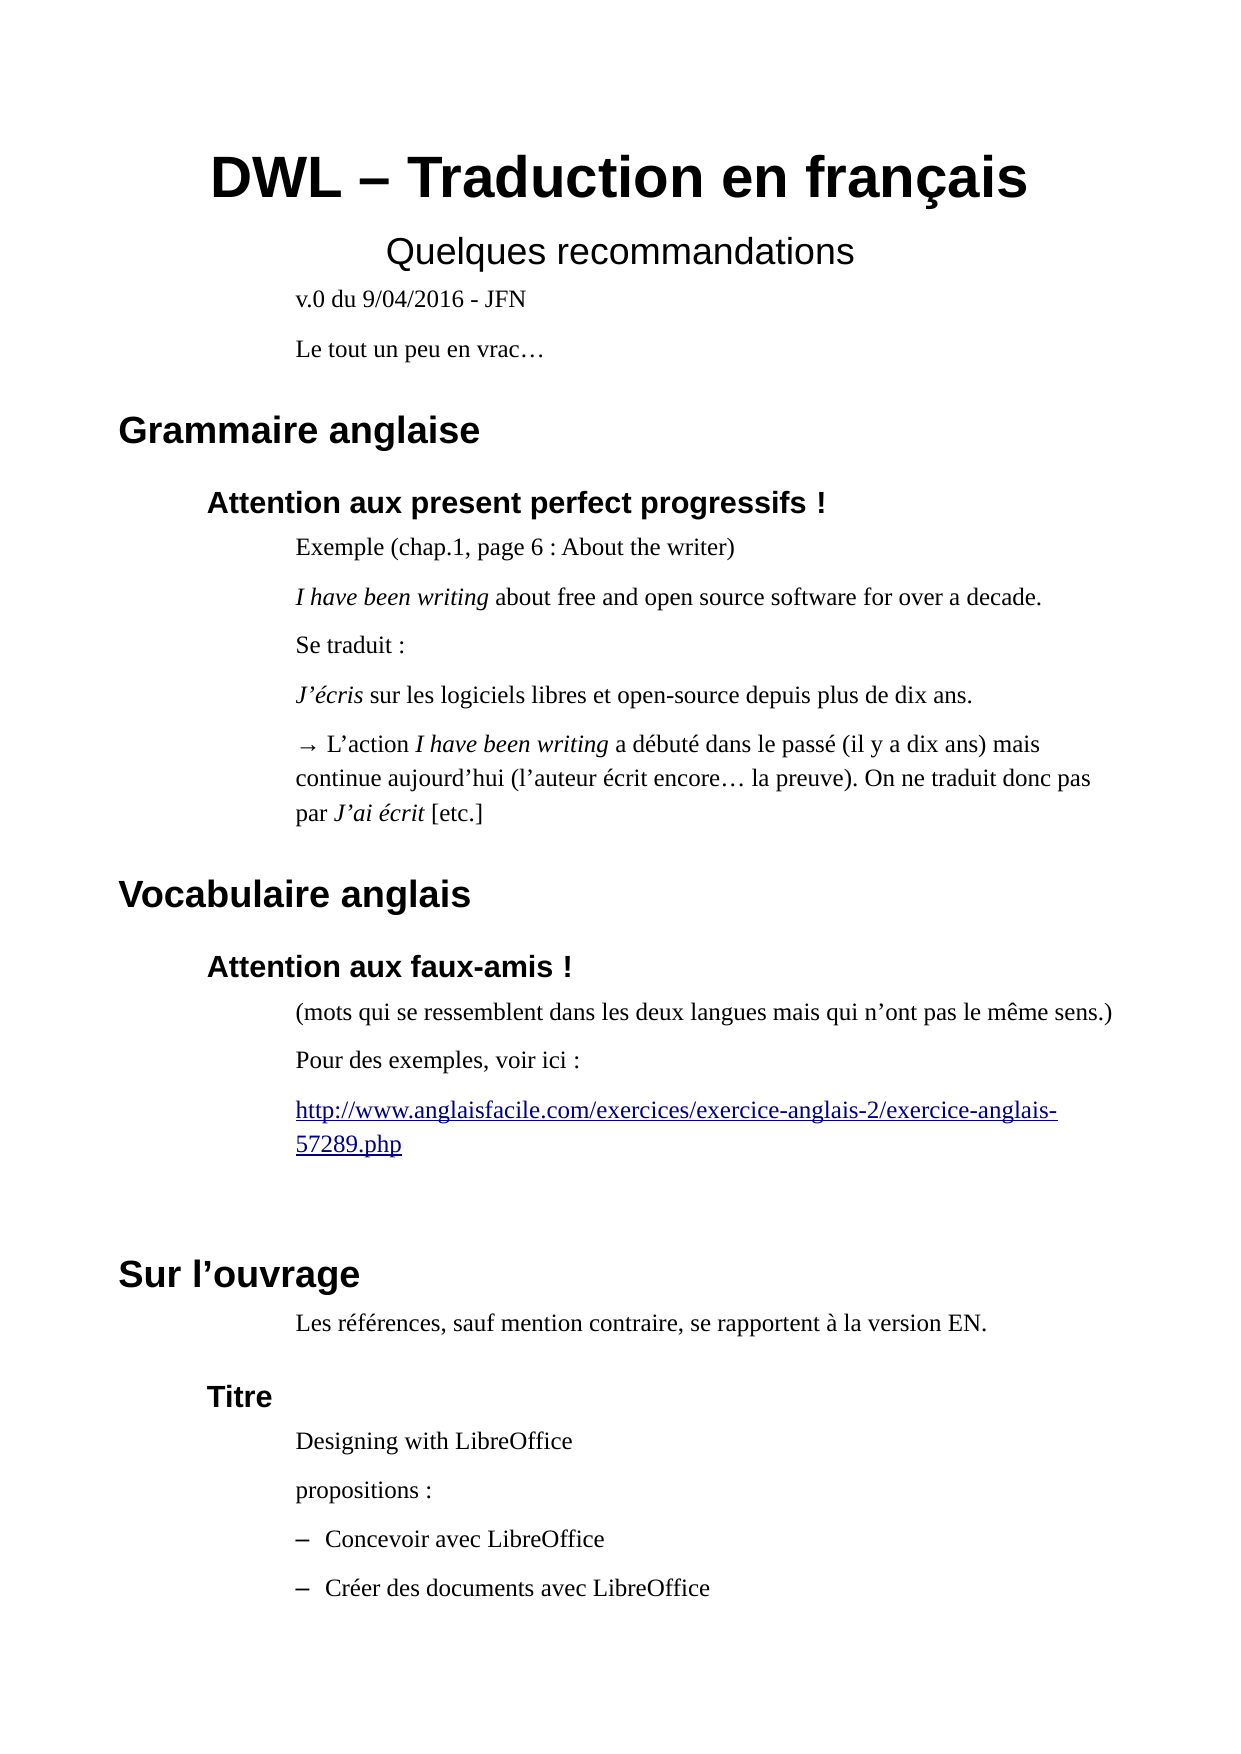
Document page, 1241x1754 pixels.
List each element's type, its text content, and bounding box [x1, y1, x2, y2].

list Créer des documents avec LibreOffice [295, 1573, 1122, 1602]
subtitle Grammaire anglaise [118, 408, 1122, 451]
text → L’action I have been writing a débuté dans le passé (il y a dix ans) mais continue aujourd’hui (l’auteur écrit encore… la preuve). On ne traduit donc pas par J’ai écrit [etc.] [295, 729, 1122, 826]
subtitle Attention aux faux-amis ! [207, 949, 1122, 984]
text Se traduit : [295, 631, 1122, 659]
text (mots qui se ressemblent dans les deux langues mais qui n’ont pas le même sens.) [295, 997, 1122, 1025]
text Le tout un peu en vrac… [295, 334, 1122, 362]
text I have been writing about free and open source software for over a decade. [295, 582, 1122, 610]
subtitle Vocabulaire anglais [118, 872, 1122, 915]
text Exemple (chap.1, page 6 : About the writer) [295, 532, 1122, 561]
subtitle Sur l’ouvrage [118, 1252, 1122, 1296]
text v.0 du 9/04/2016 - JFN [295, 284, 1122, 313]
subtitle Titre [207, 1378, 1122, 1414]
text propositions : [295, 1475, 1122, 1504]
text http://www.anglaisfacile.com/exercices/exercice-anglais-2/exercice-anglais-57289.php [295, 1095, 1122, 1158]
list Concevoir avec LibreOffice [295, 1524, 1122, 1553]
title DWL – Traduction en français [118, 143, 1122, 210]
text Pour des exemples, voir ici : [295, 1046, 1122, 1074]
text Designing with LibreOffice [295, 1426, 1122, 1455]
subtitle Attention aux present perfect progressifs ! [207, 485, 1122, 520]
text J’écris sur les logiciels libres et open-source depuis plus de dix ans. [295, 680, 1122, 708]
text Les références, sauf mention contraire, se rapportent à la version EN. [295, 1308, 1122, 1337]
subtitle Quelques recommandations [118, 229, 1122, 272]
